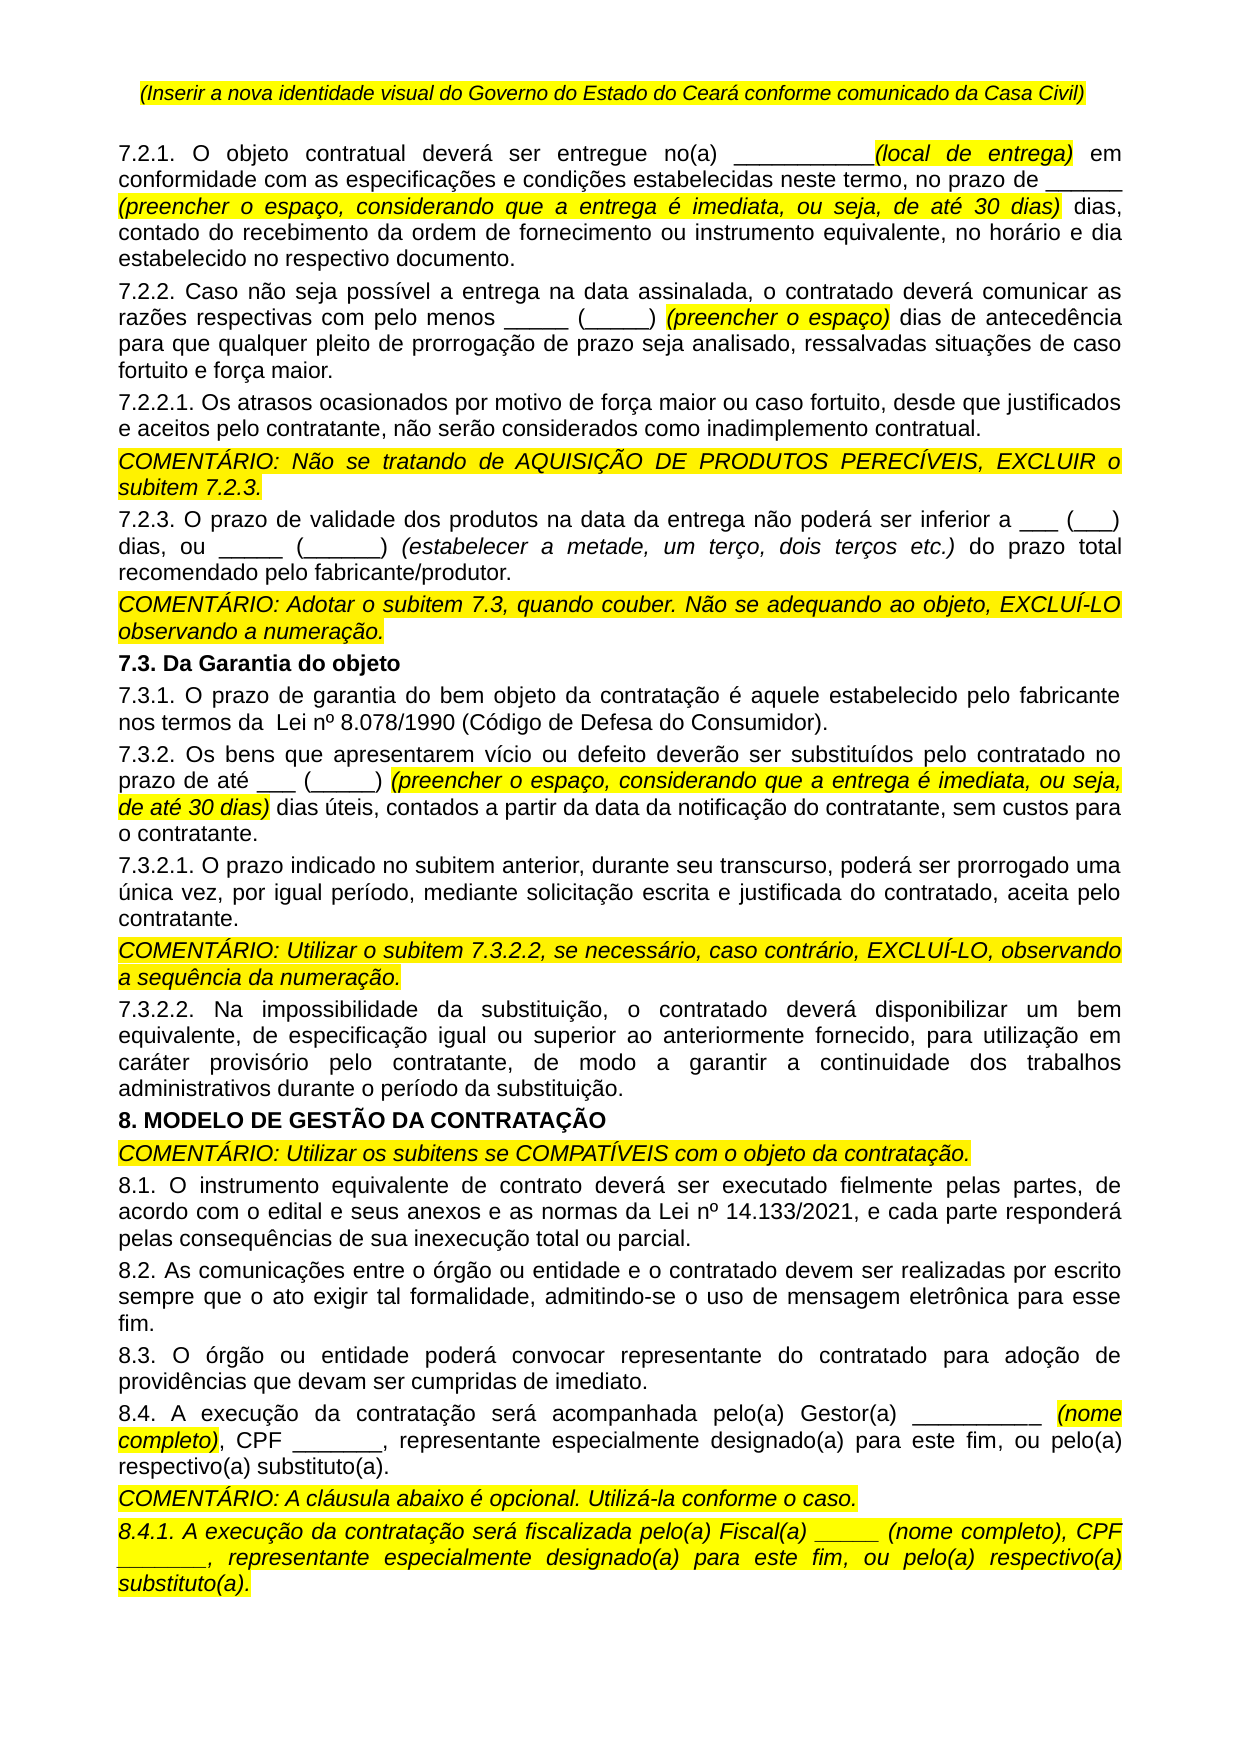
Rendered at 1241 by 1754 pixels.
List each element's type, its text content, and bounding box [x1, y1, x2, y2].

text COMENTÁRIO: Adotar o subitem 7.3, quando couber. Não se adequando ao objeto, EXCLUÍ-LO observando a numeração. [118, 591, 1122, 644]
text 7.3.2.2. Na impossibilidade da substituição, o contratado deverá disponibilizar um bem equivalente, de especificação igual ou superior ao anteriormente fornecido, para utilização em caráter provisório pelo contratante, de modo a garantir a continuidade dos trabalhos administrativos durante o período da substituição. [118, 996, 1122, 1101]
text 8.3. O órgão ou entidade poderá convocar representante do contratado para adoção de providências que devam ser cumpridas de imediato. [118, 1342, 1122, 1394]
text 8. MODELO DE GESTÃO DA CONTRATAÇÃO [118, 1107, 1122, 1133]
text 7.3.2.1. O prazo indicado no subitem anterior, durante seu transcurso, poderá ser prorrogado uma única vez, por igual período, mediante solicitação escrita e justificada do contratado, aceita pelo contratante. [118, 852, 1122, 931]
text COMENTÁRIO: Utilizar os subitens se COMPATÍVEIS com o objeto da contratação. [118, 1139, 1122, 1166]
text COMENTÁRIO: Não se tratando de AQUISIÇÃO DE PRODUTOS PERECÍVEIS, EXCLUIR o subitem 7.2.3. [118, 448, 1122, 500]
text 7.3. Da Garantia do objeto [118, 650, 1122, 676]
text 7.3.1. O prazo de garantia do bem objeto da contratação é aquele estabelecido pelo fabricante nos termos da Lei nº 8.078/1990 (Código de Defesa do Consumidor). [118, 682, 1122, 735]
text 8.2. As comunicações entre o órgão ou entidade e o contratado devem ser realizadas por escrito sempre que o ato exigir tal formalidade, admitindo-se o uso de mensagem eletrônica para esse fim. [118, 1257, 1122, 1336]
text COMENTÁRIO: A cláusula abaixo é opcional. Utilizá-la conforme o caso. [118, 1485, 1122, 1512]
text 8.4.1. A execução da contratação será fiscalizada pelo(a) Fiscal(a) _____ (nome completo), CPF _______, representante especialmente designado(a) para este fim, ou pelo(a) respectivo(a) substituto(a). [118, 1518, 1122, 1597]
text 7.2.1. O objeto contratual deverá ser entregue no(a) ___________(local de entrega) em conformidade com as especificações e condições estabelecidas neste termo, no prazo de ______ (preencher o espaço, considerando que a entrega é imediata, ou seja, de até 30 dias) dias, contado do recebimento da ordem de fornecimento ou instrumento equivalente, no horário e dia estabelecido no respectivo documento. [118, 140, 1122, 272]
text 8.4. A execução da contratação será acompanhada pelo(a) Gestor(a) __________ (nome completo), CPF _______, representante especialmente designado(a) para este fim, ou pelo(a) respectivo(a) substituto(a). [118, 1400, 1122, 1479]
text 8.1. O instrumento equivalente de contrato deverá ser executado fielmente pelas partes, de acordo com o edital e seus anexos e as normas da Lei nº 14.133/2021, e cada parte responderá pelas consequências de sua inexecução total ou parcial. [118, 1172, 1122, 1251]
text 7.3.2. Os bens que apresentarem vício ou defeito deverão ser substituídos pelo contratado no prazo de até ___ (_____) (preencher o espaço, considerando que a entrega é imediata, ou seja, de até 30 dias) dias úteis, contados a partir da data da notificação do contratante, sem custos para o contratante. [118, 741, 1122, 846]
text 7.2.2. Caso não seja possível a entrega na data assinalada, o contratado deverá comunicar as razões respectivas com pelo menos _____ (_____) (preencher o espaço) dias de antecedência para que qualquer pleito de prorrogação de prazo seja analisado, ressalvadas situações de caso fortuito e força maior. [118, 278, 1122, 383]
text 7.2.2.1. Os atrasos ocasionados por motivo de força maior ou caso fortuito, desde que justificados e aceitos pelo contratante, não serão considerados como inadimplemento contratual. [118, 389, 1122, 442]
text COMENTÁRIO: Utilizar o subitem 7.3.2.2, se necessário, caso contrário, EXCLUÍ-LO, observando a sequência da numeração. [118, 937, 1122, 990]
text 7.2.3. O prazo de validade dos produtos na data da entrega não poderá ser inferior a ___ (___) dias, ou _____ (______) (estabelecer a metade, um terço, dois terços etc.) do prazo total recomendado pelo fabricante/produtor. [118, 506, 1122, 585]
